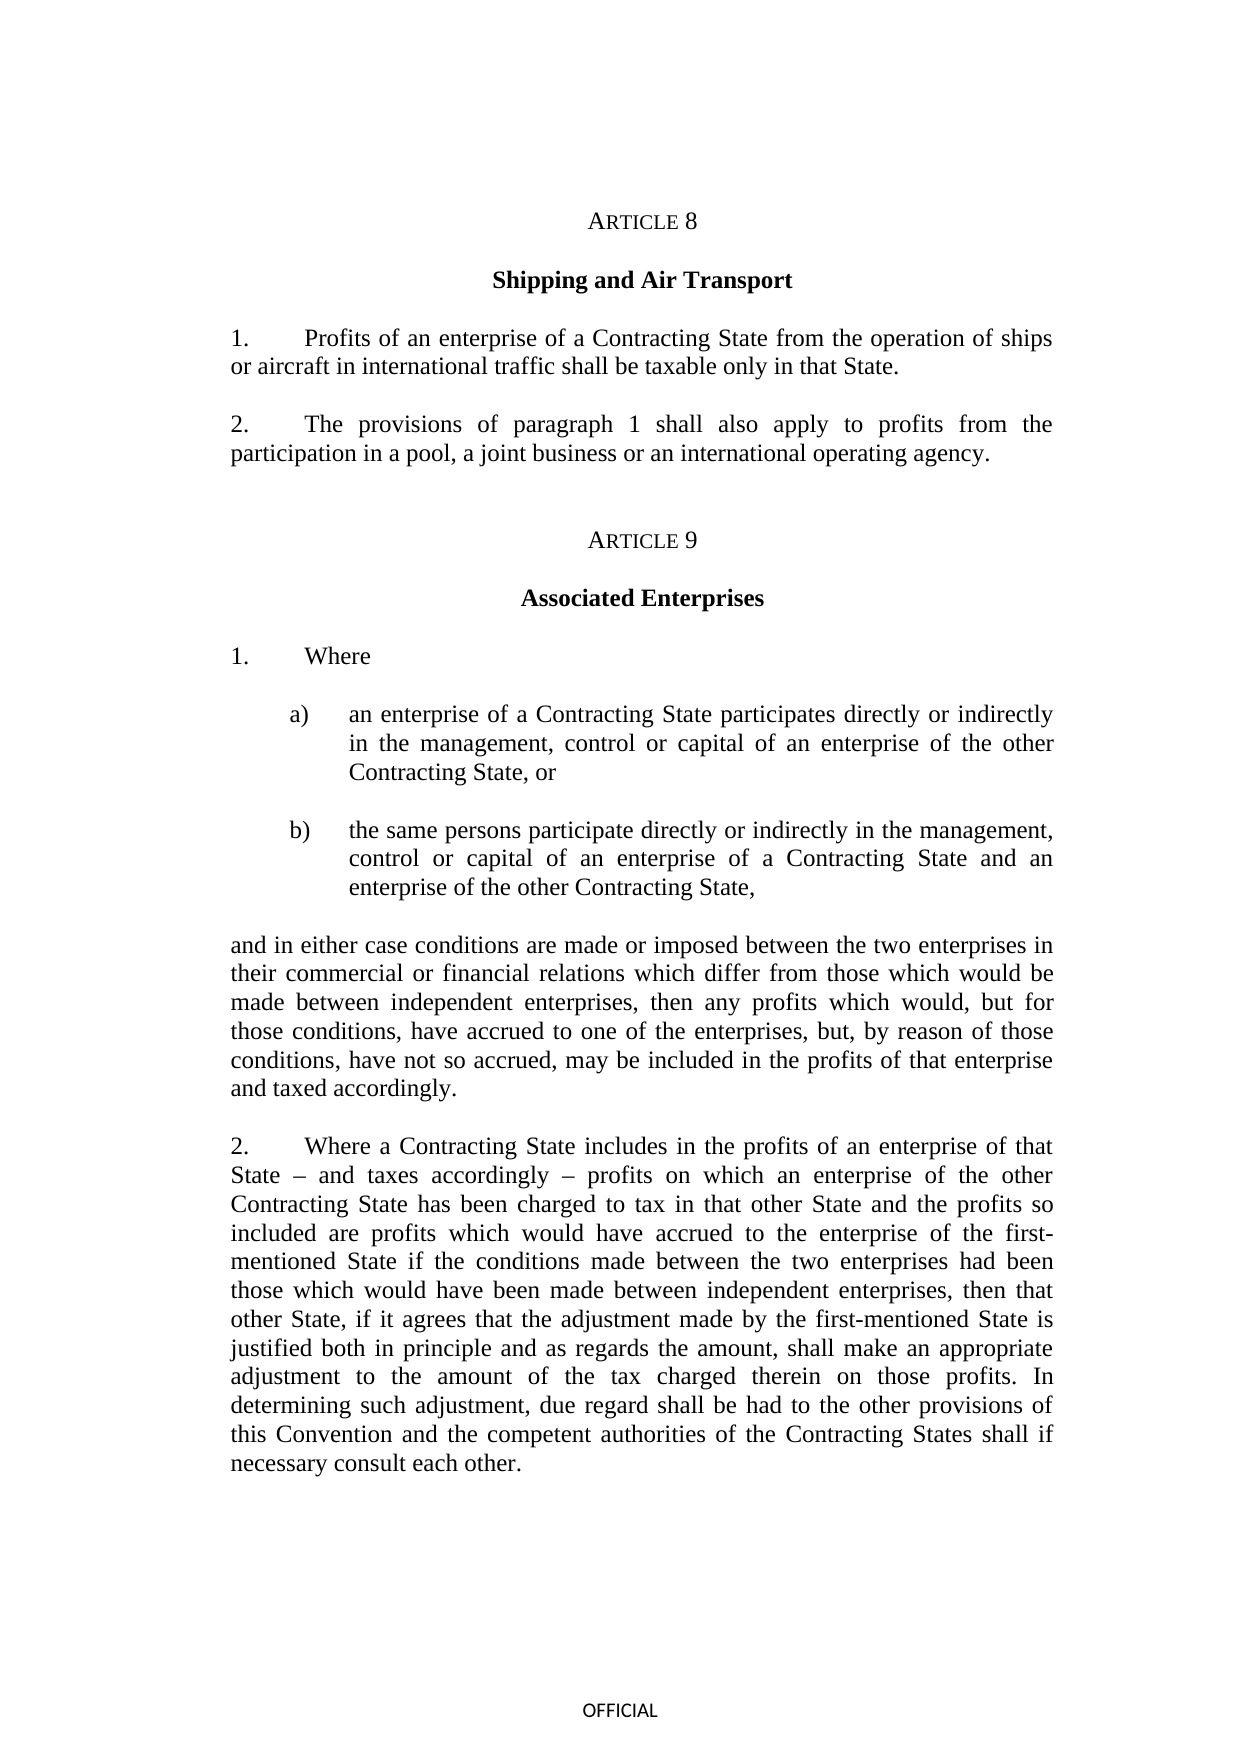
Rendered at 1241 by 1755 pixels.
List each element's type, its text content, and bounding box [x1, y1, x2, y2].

text and in either case conditions are made or imposed between the two enterprises in their commercial or financial relations which differ from those which would be made between independent enterprises, then any profits which would, but for those conditions, have accrued to one of the enterprises, but, by reason of those conditions, have not so accrued, may be included in the profits of that enterprise and taxed accordingly. [230, 930, 1054, 1102]
text 2. The provisions of paragraph 1 shall also apply to profits from the participation in a pool, a joint business or an international operating agency. [230, 409, 1054, 467]
subtitle Article 8 [230, 206, 1054, 235]
text b) the same persons participate directly or indirectly in the management, control or capital of an enterprise of a Contracting State and an enterprise of the other Contracting State, [289, 815, 1054, 901]
subtitle Article 9 [230, 525, 1054, 554]
text 1. Where [230, 641, 1054, 670]
text 1. Profits of an enterprise of a Contracting State from the operation of ships or aircraft in international traffic shall be taxable only in that State. [230, 323, 1054, 380]
text a) an enterprise of a Contracting State participates directly or indirectly in the management, control or capital of an enterprise of the other Contracting State, or [289, 699, 1054, 786]
text Associated Enterprises [230, 583, 1054, 612]
text Shipping and Air Transport [230, 264, 1054, 293]
text 2. Where a Contracting State includes in the profits of an enterprise of that State – and taxes accordingly – profits on which an enterprise of the other Contracting State has been charged to tax in that other State and the profits so included are profits which would have accrued to the enterprise of the first-mentioned State if the conditions made between the two enterprises had been those which would have been made between independent enterprises, then that other State, if it agrees that the adjustment made by the first-mentioned State is justified both in principle and as regards the amount, shall make an appropriate adjustment to the amount of the tax charged therein on those profits. In determining such adjustment, due regard shall be had to the other provisions of this Convention and the competent authorities of the Contracting States shall if necessary consult each other. [230, 1131, 1054, 1476]
